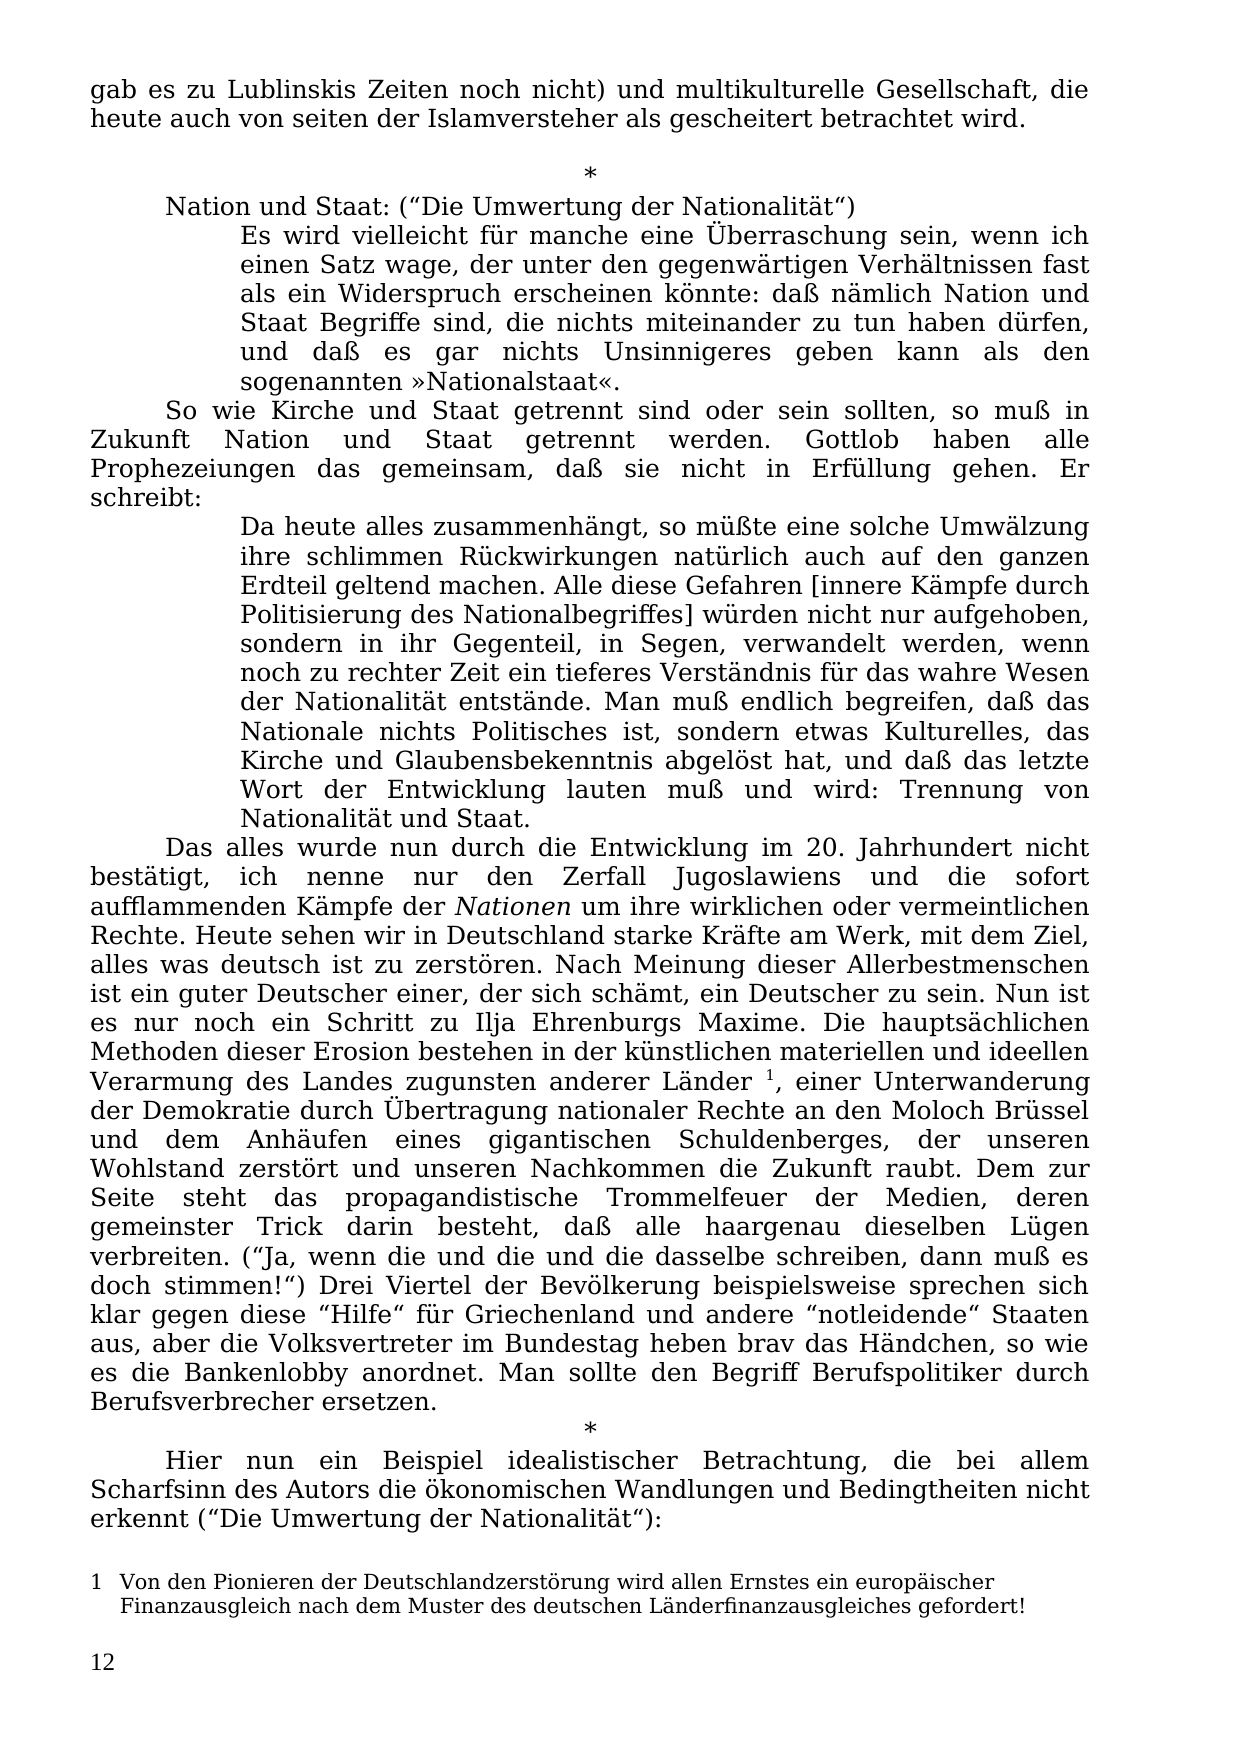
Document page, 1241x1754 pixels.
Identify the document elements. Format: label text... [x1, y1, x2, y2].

text gab es zu Lublinskis Zeiten noch nicht) und multikulturelle Gesellschaft, die heute auch von seiten der Islamversteher als gescheitert betrachtet wird. [90, 75, 1091, 133]
text Hier nun ein Beispiel idealistischer Betrachtung, die bei allem Scharfsinn des Autors die ökonomischen Wandlungen und Bedingtheiten nicht erkennt (“Die Umwertung der Nationalität“): [90, 1446, 1091, 1533]
text Da heute alles zusammenhängt, so müßte eine solche Umwälzung ihre schlimmen Rückwirkungen natürlich auch auf den ganzen Erdteil geltend machen. Alle diese Gefahren [innere Kämpfe durch Politisierung des Nationalbegriffes] würden nicht nur aufgehoben, sondern in ihr Gegenteil, in Segen, verwandelt werden, wenn noch zu rechter Zeit ein tieferes Verständnis für das wahre Wesen der Nationalität entstände. Man muß endlich begreifen, daß das Nationale nichts Politisches ist, sondern etwas Kulturelles, das Kirche und Glaubensbekenntnis abgelöst hat, und daß das letzte Wort der Entwicklung lauten muß und wird: Trennung von Nationalität und Staat. [240, 512, 1091, 833]
text Das alles wurde nun durch die Entwicklung im 20. Jahrhundert nicht bestätigt, ich nenne nur den Zerfall Jugoslawiens und die sofort aufflammenden Kämpfe der Nationen um ihre wirklichen oder vermeintlichen Rechte. Heute sehen wir in Deutschland starke Kräfte am Werk, mit dem Ziel, alles was deutsch ist zu zerstören. Nach Meinung dieser Allerbestmenschen ist ein guter Deutscher einer, der sich schämt, ein Deutscher zu sein. Nun ist es nur noch ein Schritt zu Ilja Ehrenburgs Maxime. Die hauptsächlichen Methoden dieser Erosion bestehen in der künstlichen materiellen und ideellen Verarmung des Landes zugunsten anderer Länder , einer Unterwanderung der Demokratie durch Übertragung nationaler Rechte an den Moloch Brüssel und dem Anhäufen eines gigantischen Schuldenberges, der unseren Wohlstand zerstört und unseren Nachkommen die Zukunft raubt. Dem zur Seite steht das propagandistische Trommelfeuer der Medien, deren gemeinster Trick darin besteht, daß alle haargenau dieselben Lügen verbreiten. (“Ja, wenn die und die und die dasselbe schreiben, dann muß es doch stimmen!“) Drei Viertel der Bevölkerung beispielsweise sprechen sich klar gegen diese “Hilfe“ für Griechenland und andere “notleidende“ Staaten aus, aber die Volksvertreter im Bundestag heben brav das Händchen, so wie es die Bankenlobby anordnet. Man sollte den Begriff Berufspolitiker durch Berufsverbrecher ersetzen. [90, 833, 1091, 1417]
text * [90, 162, 1091, 192]
text So wie Kirche und Staat getrennt sind oder sein sollten, so muß in Zukunft Nation und Staat getrennt werden. Gottlob haben alle Prophezeiungen das gemeinsam, daß sie nicht in Erfüllung gehen. Er schreibt: [90, 396, 1091, 512]
text Von den Pionieren der Deutschlandzerstörung wird allen Ernstes ein europäischer Finanzausgleich nach dem Muster des deutschen Länderfinanzausgleiches gefordert! [90, 1570, 1091, 1618]
text * [90, 1417, 1091, 1446]
text Nation und Staat: (“Die Umwertung der Nationalität“) [90, 192, 1091, 221]
text Es wird vielleicht für manche eine Überraschung sein, wenn ich einen Satz wage, der unter den gegenwärtigen Verhältnissen fast als ein Widerspruch erscheinen könnte: daß nämlich Nation und Staat Begriffe sind, die nichts miteinander zu tun haben dürfen, und daß es gar nichts Unsinnigeres geben kann als den sogenannten »Nationalstaat«. [240, 221, 1091, 396]
